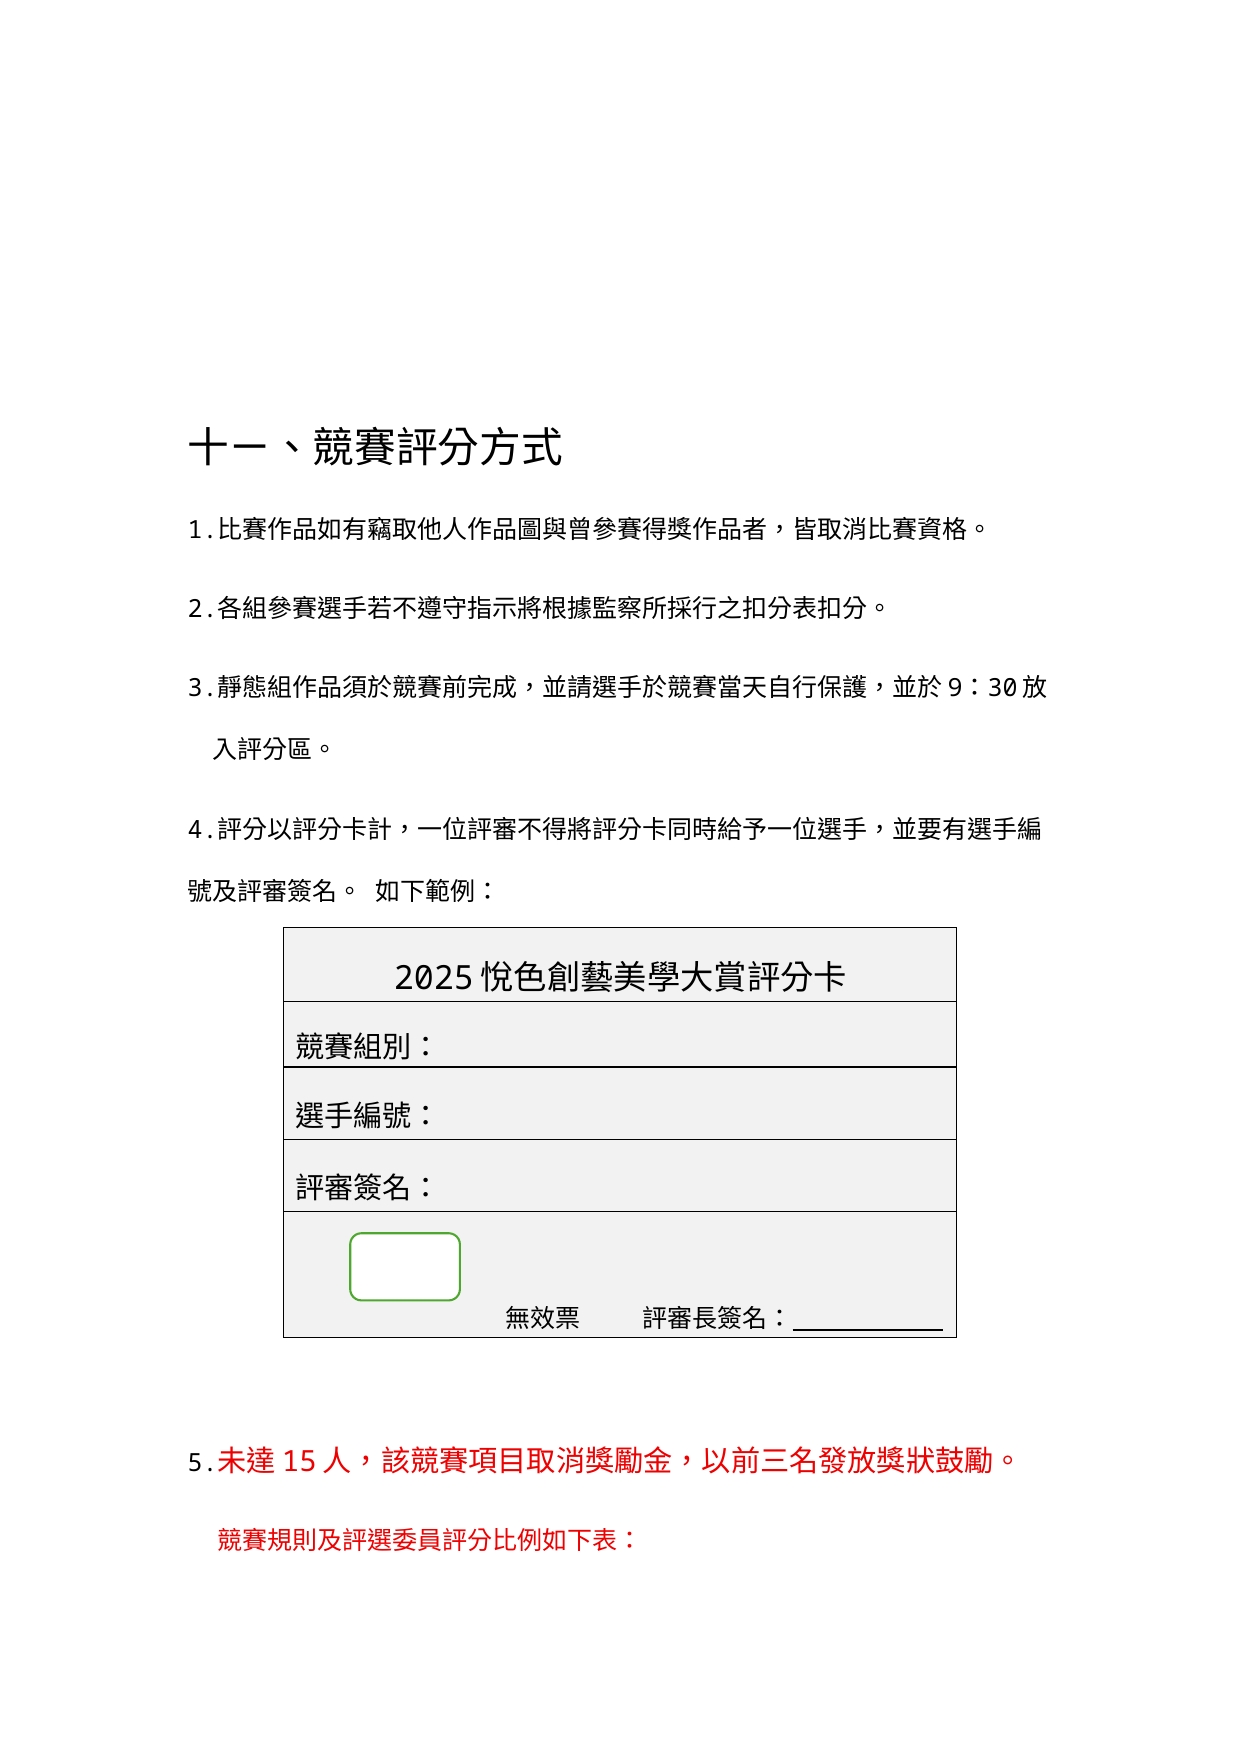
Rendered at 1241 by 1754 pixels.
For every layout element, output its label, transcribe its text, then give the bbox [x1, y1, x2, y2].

text 1.比賽作品如有竊取他人作品圖與曾參賽得獎作品者，皆取消比賽資格。 [187, 486, 1053, 548]
table_cell 選手編號： [284, 1068, 956, 1139]
table_cell 競賽組別： [284, 1002, 956, 1066]
text 3.靜態組作品須於競賽前完成，並請選手於競賽當天自行保護，並於9：30放入評分區。 [187, 644, 1053, 769]
text 4.評分以評分卡計，一位評審不得將評分卡同時給予一位選手，並要有選手編號及評審簽名。 如下範例： [187, 786, 1053, 911]
table_cell 無效票 評審長簽名： [284, 1212, 956, 1337]
text 2.各組參賽選手若不遵守指示將根據監察所採行之扣分表扣分。 [187, 565, 1053, 627]
text 5.未達15人，該競賽項目取消獎勵金，以前三名發放獎狀鼓勵。 [187, 1417, 1053, 1480]
text 十ㄧ、競賽評分方式 [187, 402, 1053, 465]
text 競賽規則及評選委員評分比例如下表： [187, 1497, 1053, 1559]
table_cell 評審簽名： [284, 1140, 956, 1211]
table_header 2025悅色創藝美學大賞評分卡 [284, 928, 956, 1001]
